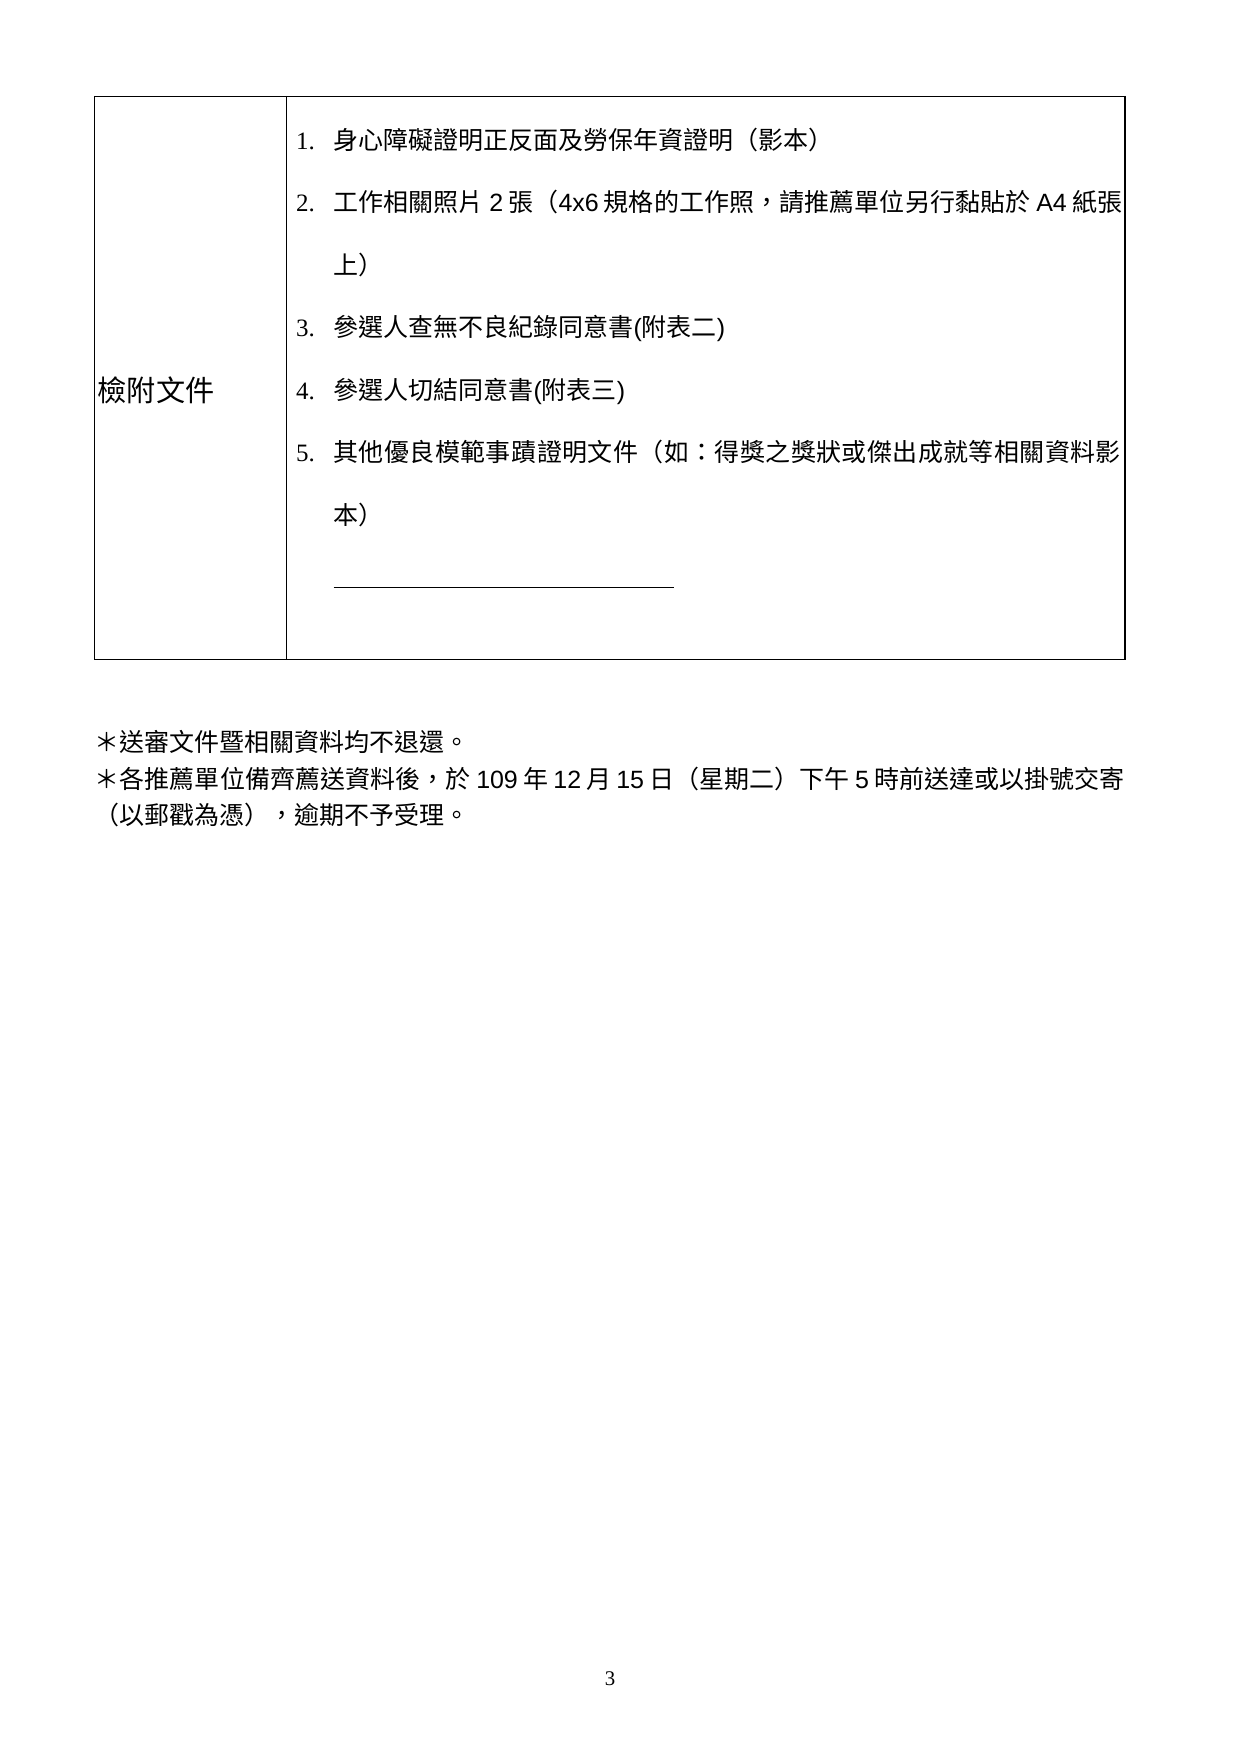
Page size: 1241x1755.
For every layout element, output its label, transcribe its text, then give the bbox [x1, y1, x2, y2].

table_cell 檢附文件 [95, 97, 286, 659]
text ＊各推薦單位備齊薦送資料後，於109年12月15日（星期二）下午5時前送達或以掛號交寄（以郵戳為憑），逾期不予受理。 [94, 759, 1125, 832]
text ＊送審文件暨相關資料均不退還。 [94, 723, 1125, 759]
table_cell 身心障礙證明正反面及勞保年資證明（影本） 工作相關照片2張（4x6規格的工作照，請推薦單位另行黏貼於A4紙張上） 參選人查無不良紀錄同意書(附表二) 參選人切結同意書(附表三) 其他優良模範事蹟證明文件（如：得獎之獎狀或傑出成就等相關資料影本） [287, 97, 1124, 659]
